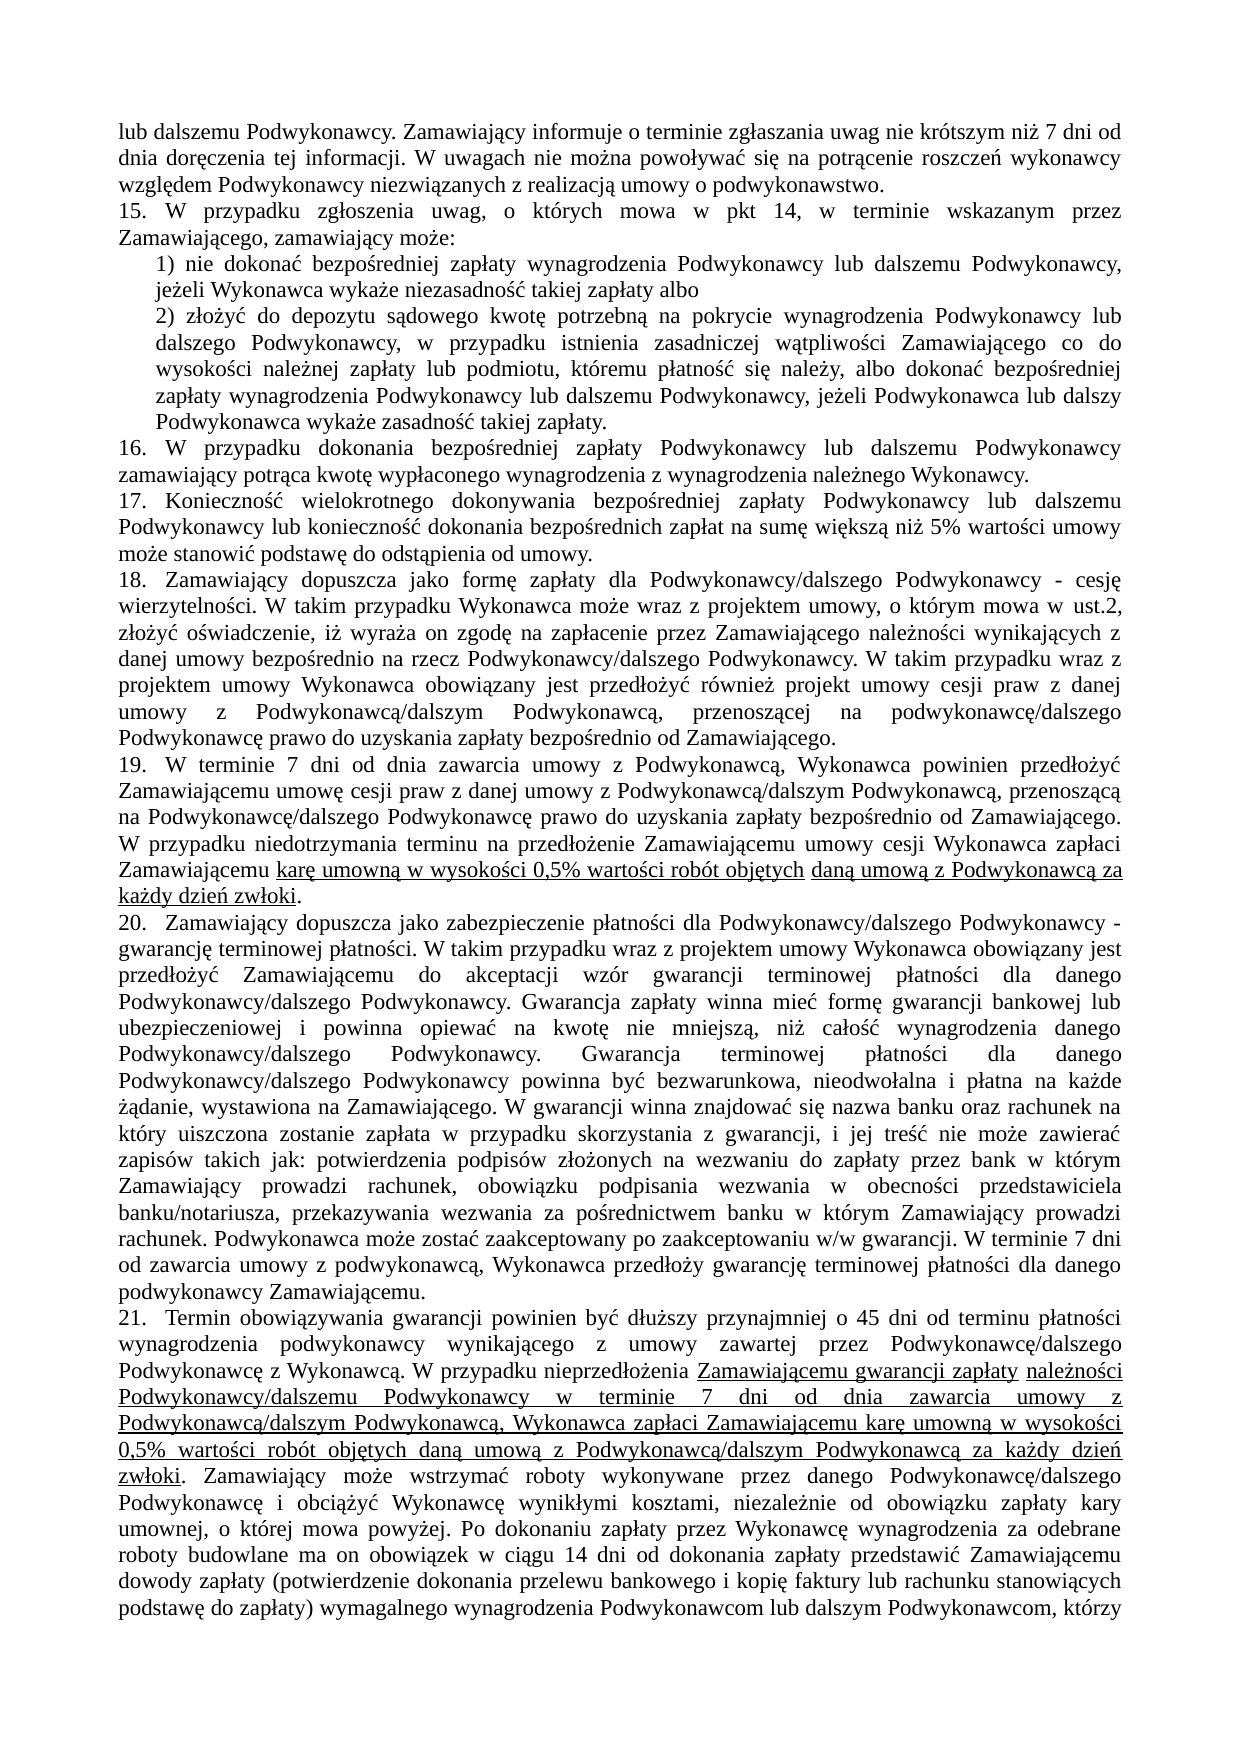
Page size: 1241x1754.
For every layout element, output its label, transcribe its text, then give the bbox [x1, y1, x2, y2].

list W przypadku dokonania bezpośredniej zapłaty Podwykonawcy lub dalszemu Podwykonawcy zamawiający potrąca kwotę wypłaconego wynagrodzenia z wynagrodzenia należnego Wykonawcy. [118, 434, 1123, 487]
list Zamawiający dopuszcza jako formę zapłaty dla Podwykonawcy/dalszego Podwykonawcy - cesję wierzytelności. W takim przypadku Wykonawca może wraz z projektem umowy, o którym mowa w ust.2, złożyć oświadczenie, iż wyraża on zgodę na zapłacenie przez Zamawiającego należności wynikających z danej umowy bezpośrednio na rzecz Podwykonawcy/dalszego Podwykonawcy. W takim przypadku wraz z projektem umowy Wykonawca obowiązany jest przedłożyć również projekt umowy cesji praw z danej umowy z Podwykonawcą/dalszym Podwykonawcą, przenoszącej na podwykonawcę/dalszego Podwykonawcę prawo do uzyskania zapłaty bezpośrednio od Zamawiającego. [118, 566, 1123, 751]
list Podwykonawcą/dalszym Podwykonawcą, Wykonawca zapłaci Zamawiającemu karę umowną w wysokości [118, 1407, 1123, 1432]
list Konieczność wielokrotnego dokonywania bezpośredniej zapłaty Podwykonawcy lub dalszemu Podwykonawcy lub konieczność dokonania bezpośrednich zapłat na sumę większą niż 5% wartości umowy może stanowić podstawę do odstąpienia od umowy. [118, 487, 1123, 566]
list W przypadku zgłoszenia uwag, o których mowa w pkt 14, w terminie wskazanym przez Zamawiającego, zamawiający może: [118, 197, 1123, 250]
text 2) złożyć do depozytu sądowego kwotę potrzebną na pokrycie wynagrodzenia Podwykonawcy lub dalszego Podwykonawcy, w przypadku istnienia zasadniczej wątpliwości Zamawiającego co do wysokości należnej zapłaty lub podmiotu, któremu płatność się należy, albo dokonać bezpośredniej zapłaty wynagrodzenia Podwykonawcy lub dalszemu Podwykonawcy, jeżeli Podwykonawca lub dalszy Podwykonawca wykaże zasadność takiej zapłaty. [155, 303, 1123, 434]
list lub dalszemu Podwykonawcy. Zamawiający informuje o terminie zgłaszania uwag nie krótszym niż 7 dni od dnia doręczenia tej informacji. W uwagach nie można powoływać się na potrącenie roszczeń wykonawcy względem Podwykonawcy niezwiązanych z realizacją umowy o podwykonawstwo. [118, 118, 1123, 197]
list W terminie 7 dni od dnia zawarcia umowy z Podwykonawcą, Wykonawca powinien przedłożyć Zamawiającemu umowę cesji praw z danej umowy z Podwykonawcą/dalszym Podwykonawcą, przenoszącą na Podwykonawcę/dalszego Podwykonawcę prawo do uzyskania zapłaty bezpośrednio od Zamawiającego. W przypadku niedotrzymania terminu na przedłożenie Zamawiającemu umowy cesji Wykonawca zapłaci Zamawiającemu karę umowną w wysokości 0,5% wartości robót objętych daną umową z Podwykonawcą za każdy dzień zwłoki. [118, 751, 1123, 909]
list Zamawiający dopuszcza jako zabezpieczenie płatności dla Podwykonawcy/dalszego Podwykonawcy - gwarancję terminowej płatności. W takim przypadku wraz z projektem umowy Wykonawca obowiązany jest przedłożyć Zamawiającemu do akceptacji wzór gwarancji terminowej płatności dla danego Podwykonawcy/dalszego Podwykonawcy. Gwarancja zapłaty winna mieć formę gwarancji bankowej lub ubezpieczeniowej i powinna opiewać na kwotę nie mniejszą, niż całość wynagrodzenia danego Podwykonawcy/dalszego Podwykonawcy. Gwarancja terminowej płatności dla danego Podwykonawcy/dalszego Podwykonawcy powinna być bezwarunkowa, nieodwołalna i płatna na każde żądanie, wystawiona na Zamawiającego. W gwarancji winna znajdować się nazwa banku oraz rachunek na który uiszczona zostanie zapłata w przypadku skorzystania z gwarancji, i jej treść nie może zawierać zapisów takich jak: potwierdzenia podpisów złożonych na wezwaniu do zapłaty przez bank w którym Zamawiający prowadzi rachunek, obowiązku podpisania wezwania w obecności przedstawiciela banku/notariusza, przekazywania wezwania za pośrednictwem banku w którym Zamawiający prowadzi rachunek. Podwykonawca może zostać zaakceptowany po zaakceptowaniu w/w gwarancji. W terminie 7 dni od zawarcia umowy z podwykonawcą, Wykonawca przedłoży gwarancję terminowej płatności dla danego podwykonawcy Zamawiającemu. [118, 909, 1123, 1304]
list 0,5% wartości robót objętych daną umową z Podwykonawcą/dalszym Podwykonawcą za każdy dzień [118, 1434, 1123, 1459]
list zwłoki. Zamawiający może wstrzymać roboty wykonywane przez danego Podwykonawcę/dalszego Podwykonawcę i obciążyć Wykonawcę wynikłymi kosztami, niezależnie od obowiązku zapłaty kary umownej, o której mowa powyżej. Po dokonaniu zapłaty przez Wykonawcę wynagrodzenia za odebrane roboty budowlane ma on obowiązek w ciągu 14 dni od dokonania zapłaty przedstawić Zamawiającemu dowody zapłaty (potwierdzenie dokonania przelewu bankowego i kopię faktury lub rachunku stanowiących podstawę do zapłaty) wymagalnego wynagrodzenia Podwykonawcom lub dalszym Podwykonawcom, którzy [118, 1460, 1123, 1620]
text 1) nie dokonać bezpośredniej zapłaty wynagrodzenia Podwykonawcy lub dalszemu Podwykonawcy, jeżeli Wykonawca wykaże niezasadność takiej zapłaty albo [155, 250, 1123, 303]
list Termin obowiązywania gwarancji powinien być dłuższy przynajmniej o 45 dni od terminu płatności wynagrodzenia podwykonawcy wynikającego z umowy zawartej przez Podwykonawcę/dalszego Podwykonawcę z Wykonawcą. W przypadku nieprzedłożenia Zamawiającemu gwarancji zapłaty należności Podwykonawcy/dalszemu Podwykonawcy w terminie 7 dni od dnia zawarcia umowy z [118, 1304, 1123, 1406]
